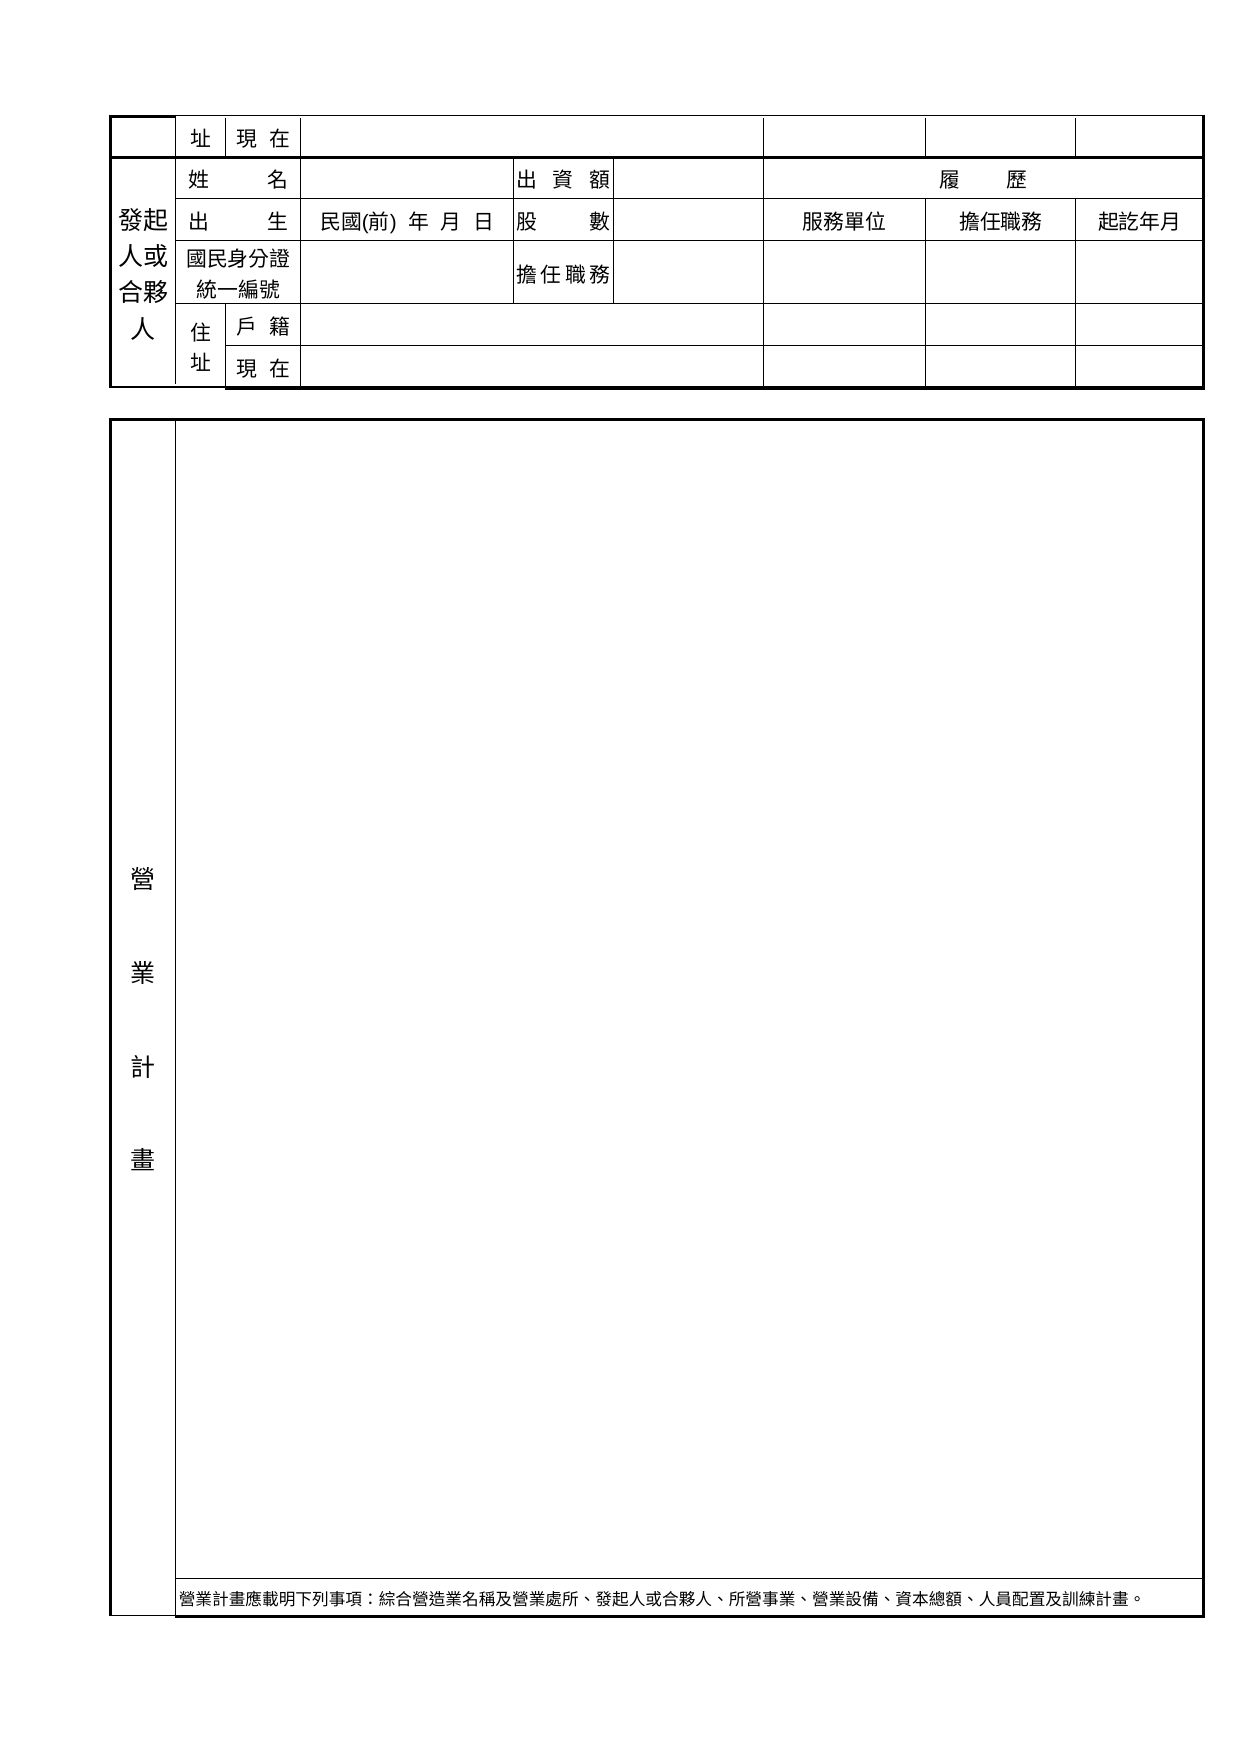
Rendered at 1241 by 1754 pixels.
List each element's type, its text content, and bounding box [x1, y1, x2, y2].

table_cell [764, 304, 925, 345]
table_cell [926, 241, 1075, 303]
table_cell 姓 名 [176, 159, 300, 198]
table_cell [112, 118, 175, 156]
table_cell 民國(前) 年 月 日 [301, 199, 513, 239]
table_cell [301, 304, 763, 345]
table_cell 出 生 [176, 199, 300, 239]
table_cell 服務單位 [764, 199, 925, 239]
table_cell 發起人或合夥人 [112, 159, 176, 386]
table_header [176, 421, 1202, 1578]
table_cell [926, 346, 1075, 386]
table_cell 擔任職務 [514, 241, 613, 303]
table_cell [764, 346, 925, 386]
table_cell [926, 304, 1075, 345]
table_cell 股數 [514, 199, 613, 239]
table_cell [764, 241, 925, 303]
table_cell [614, 241, 763, 303]
table_cell [1076, 116, 1202, 156]
table_cell 現 在 [226, 346, 300, 386]
table_cell 擔任職務 [926, 199, 1075, 239]
table_cell [301, 346, 763, 386]
table_cell 國民身分證統一編號 [176, 241, 300, 303]
table_cell 現 在 [226, 116, 301, 156]
table_cell [614, 159, 763, 198]
table_header 營 業 計 畫 [112, 421, 175, 1615]
table_cell [1076, 346, 1202, 386]
table_cell 履 歷 [764, 159, 1202, 198]
table_cell [1076, 304, 1202, 345]
table_cell [763, 116, 926, 156]
table_cell [301, 116, 763, 156]
table_cell 址 [176, 116, 226, 156]
table_cell [926, 116, 1076, 156]
table_cell [301, 159, 513, 198]
table_cell 戶 籍 [226, 304, 300, 345]
table_cell [301, 241, 513, 303]
table_cell [614, 199, 763, 239]
table_cell 出資額 [514, 159, 613, 198]
table_cell 起訖年月 [1076, 199, 1202, 239]
table_cell [1076, 241, 1202, 303]
table_cell 營業計畫應載明下列事項：綜合營造業名稱及營業處所、發起人或合夥人、所營事業、營業設備、資本總額、人員配置及訓練計畫。 [176, 1579, 1202, 1615]
table_cell 住 址 [176, 304, 225, 386]
